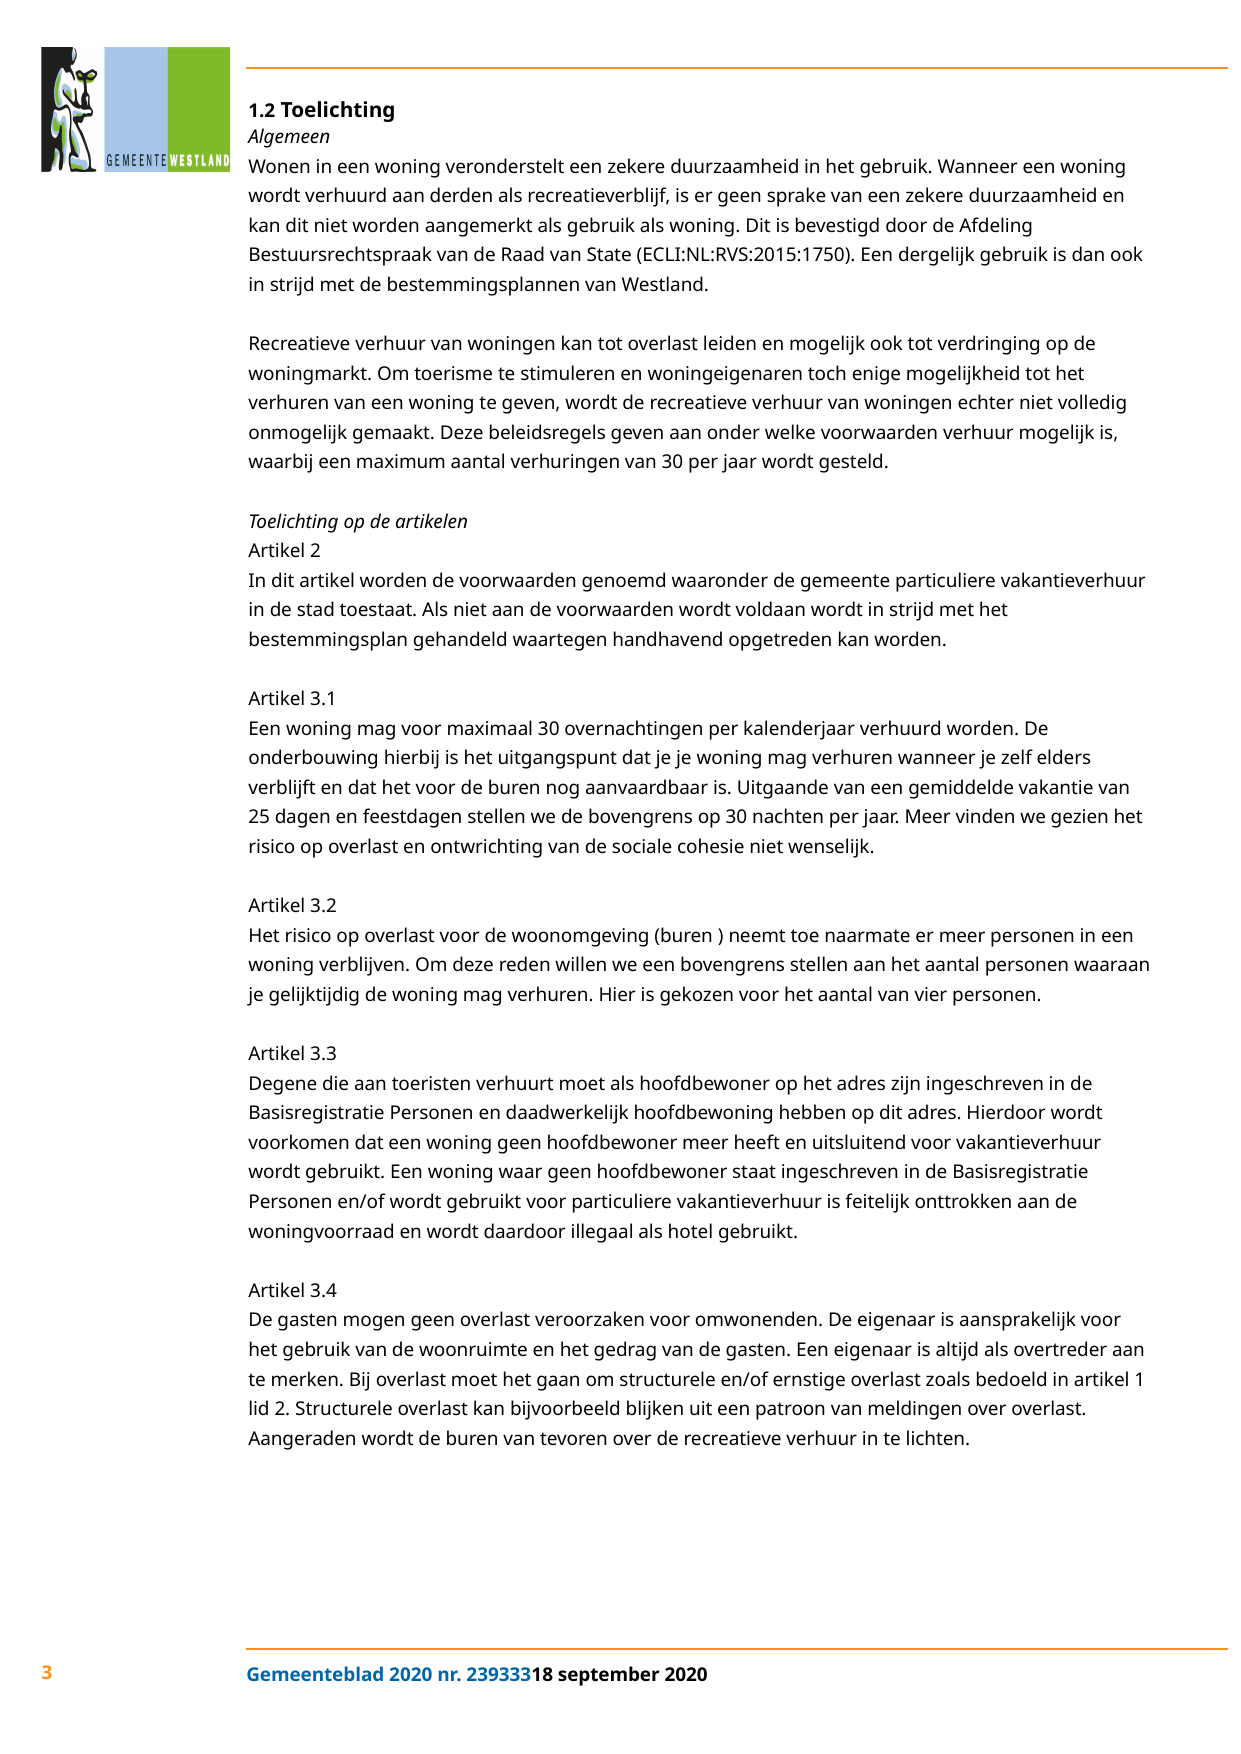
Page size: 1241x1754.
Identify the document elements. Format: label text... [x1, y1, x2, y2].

text De gasten mogen geen overlast veroorzaken voor omwonenden. De eigenaar is aansprakelijk voor het gebruik van de woonruimte en het gedrag van de gasten. Een eigenaar is altijd als overtreder aan te merken. Bij overlast moet het gaan om structurele en/of ernstige overlast zoals bedoeld in artikel 1 lid 2. Structurele overlast kan bijvoorbeeld blijken uit een patroon van meldingen over overlast. Aangeraden wordt de buren van tevoren over de recreatieve verhuur in te lichten. [248, 1307, 1152, 1451]
text Artikel 3.1 [248, 685, 1152, 711]
text Artikel 2 [248, 537, 1152, 563]
text Artikel 3.4 [248, 1277, 1152, 1303]
text Artikel 3.2 [248, 892, 1152, 918]
text Degene die aan toeristen verhuurt moet als hoofdbewoner op het adres zijn ingeschreven in de Basisregistratie Personen en daadwerkelijk hoofdbewoning hebben op dit adres. Hierdoor wordt voorkomen dat een woning geen hoofdbewoner meer heeft en uitsluitend voor vakantieverhuur wordt gebruikt. Een woning waar geen hoofdbewoner staat ingeschreven in de Basisregistratie Personen en/of wordt gebruikt voor particuliere vakantieverhuur is feitelijk onttrokken aan de woningvoorraad en wordt daardoor illegaal als hotel gebruikt. [248, 1070, 1152, 1244]
text Recreatieve verhuur van woningen kan tot overlast leiden en mogelijk ook tot verdringing op de woningmarkt. Om toerisme te stimuleren en woningeigenaren toch enige mogelijkheid tot het verhuren van een woning te geven, wordt de recreatieve verhuur van woningen echter niet volledig onmogelijk gemaakt. Deze beleidsregels geven aan onder welke voorwaarden verhuur mogelijk is, waarbij een maximum aantal verhuringen van 30 per jaar wordt gesteld. [248, 330, 1152, 474]
text Een woning mag voor maximaal 30 overnachtingen per kalenderjaar verhuurd worden. De onderbouwing hierbij is het uitgangspunt dat je je woning mag verhuren wanneer je zelf elders verblijft en dat het voor de buren nog aanvaardbaar is. Uitgaande van een gemiddelde vakantie van 25 dagen en feestdagen stellen we de bovengrens op 30 nachten per jaar. Meer vinden we gezien het risico op overlast en ontwrichting van de sociale cohesie niet wenselijk. [248, 715, 1152, 859]
text Het risico op overlast voor de woonomgeving (buren ) neemt toe naarmate er meer personen in een woning verblijven. Om deze reden willen we een bovengrens stellen aan het aantal personen waaraan je gelijktijdig de woning mag verhuren. Hier is gekozen voor het aantal van vier personen. [248, 922, 1152, 1007]
text Wonen in een woning veronderstelt een zekere duurzaamheid in het gebruik. Wanneer een woning wordt verhuurd aan derden als recreatieverblijf, is er geen sprake van een zekere duurzaamheid en kan dit niet worden aangemerkt als gebruik als woning. Dit is bevestigd door de Afdeling Bestuursrechtspraak van de Raad van State (ECLI:NL:RVS:2015:1750). Een dergelijk gebruik is dan ook in strijd met de bestemmingsplannen van Westland. [248, 153, 1152, 297]
picture [41, 47, 231, 172]
text Toelichting op de artikelen [248, 508, 1152, 534]
text Artikel 3.3 [248, 1040, 1152, 1066]
text In dit artikel worden de voorwaarden genoemd waaronder de gemeente particuliere vakantieverhuur in de stad toestaat. Als niet aan de voorwaarden wordt voldaan wordt in strijd met het bestemmingsplan gehandeld waartegen handhavend opgetreden kan worden. [248, 567, 1152, 652]
text 1.2 Toelichting [248, 95, 1152, 123]
text Algemeen [248, 123, 1152, 149]
